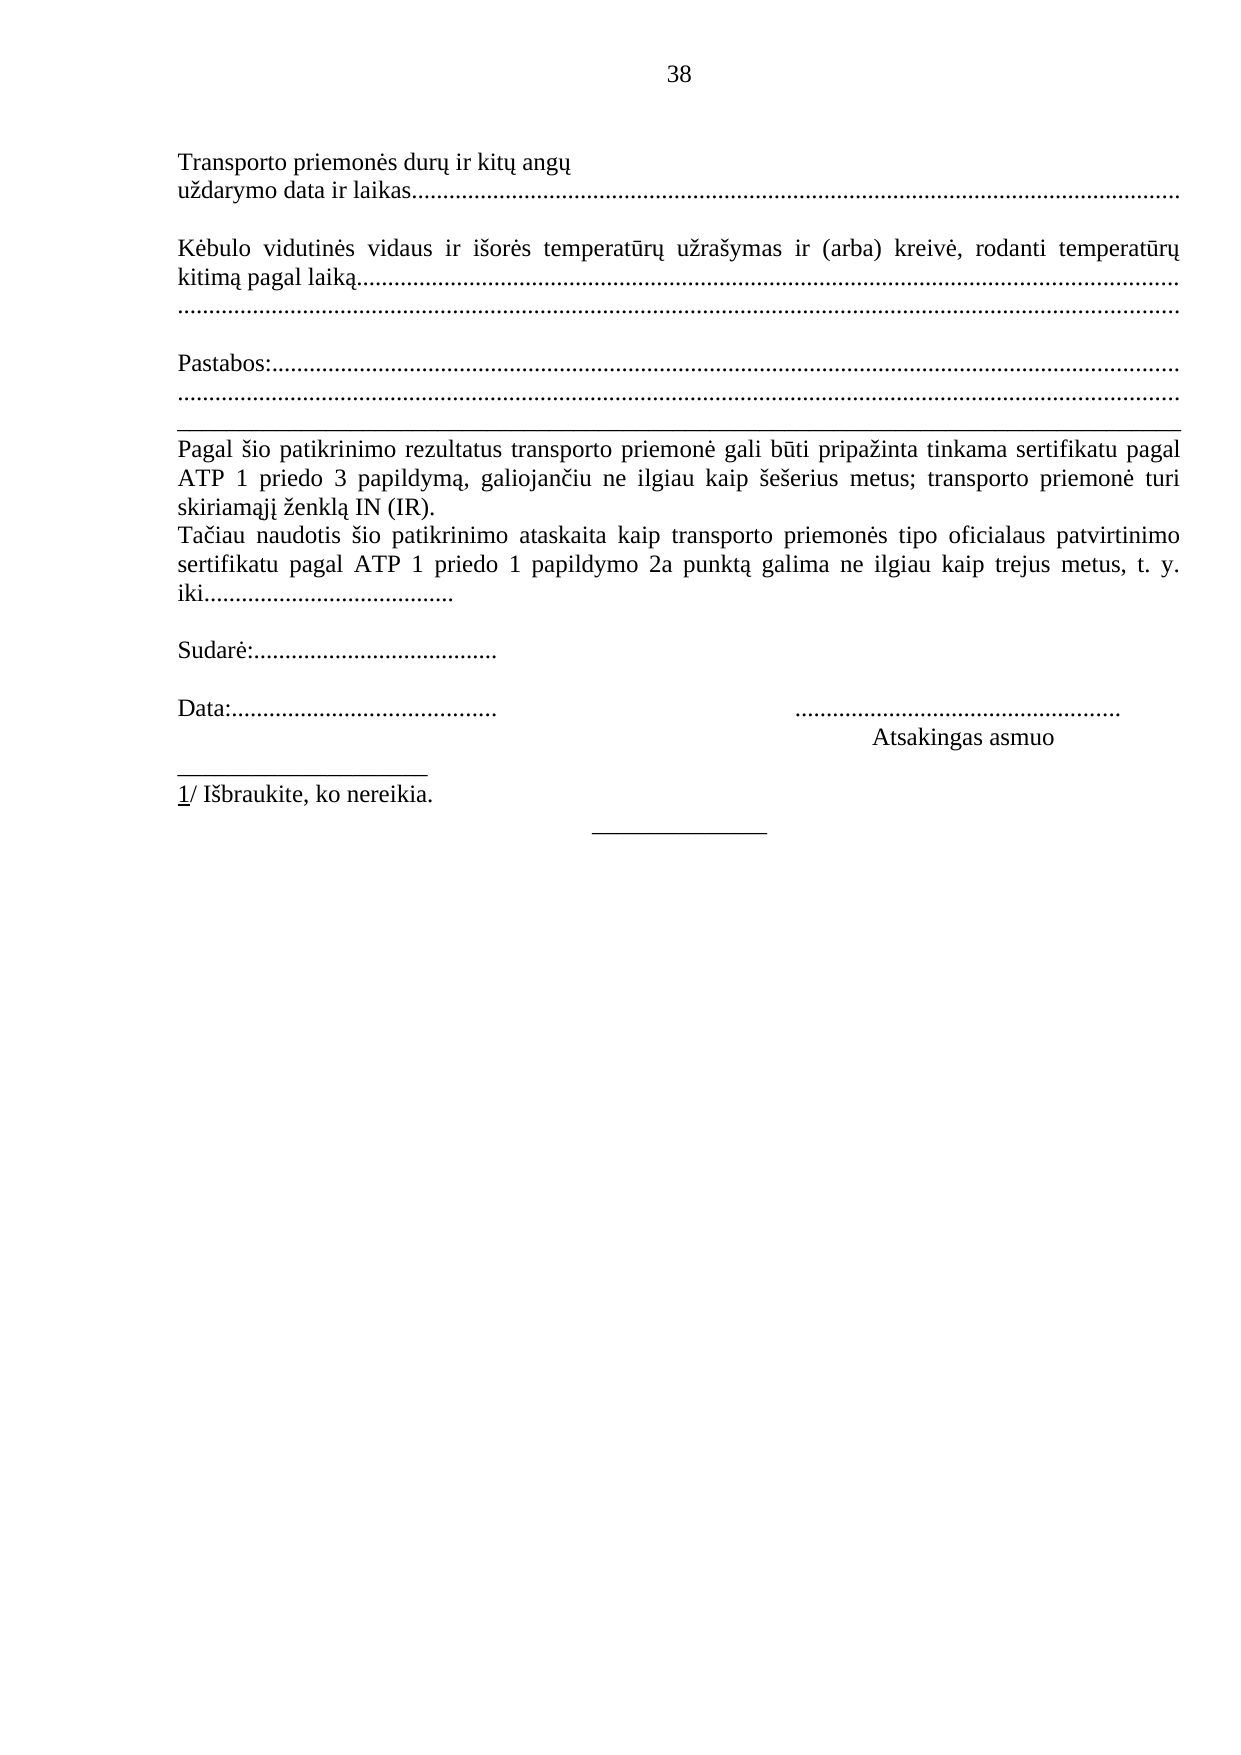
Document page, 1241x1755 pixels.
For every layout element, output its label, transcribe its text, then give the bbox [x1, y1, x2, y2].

text Data: [177, 693, 1181, 722]
text ______________ [177, 808, 1181, 837]
text Pastabos:. [177, 348, 1181, 377]
text Transporto priemonės durų ir kitų angų [177, 147, 1181, 176]
text ____________________ [177, 751, 1181, 779]
text Tačiau naudotis šio patikrinimo ataskaita kaip transporto priemonės tipo oficialaus patvirtinimo sertifikatu pagal ATP 1 priedo 1 papildymo 2a punktą galima ne ilgiau kaip trejus metus, t. y. iki........................................ [177, 521, 1181, 607]
text Sudarė:....................................... [177, 636, 1181, 664]
text Pagal šio patikrinimo rezultatus transporto priemonė gali būti pripažinta tinkama sertifikatu pagal ATP 1 priedo 3 papildymą, galiojančiu ne ilgiau kaip šešerius metus; transporto priemonė turi skiriamąjį ženklą IN (IR). [177, 434, 1181, 521]
text Atsakingas asmuo [177, 722, 1181, 751]
text Kėbulo vidutinės vidaus ir išorės temperatūrų užrašymas ir (arba) kreivė, rodanti temperatūrų kitimą pagal laiką [177, 233, 1181, 291]
text uždarymo data ir laikas. [177, 176, 1181, 204]
text 1/ Išbraukite, ko nereikia. [177, 779, 1181, 808]
